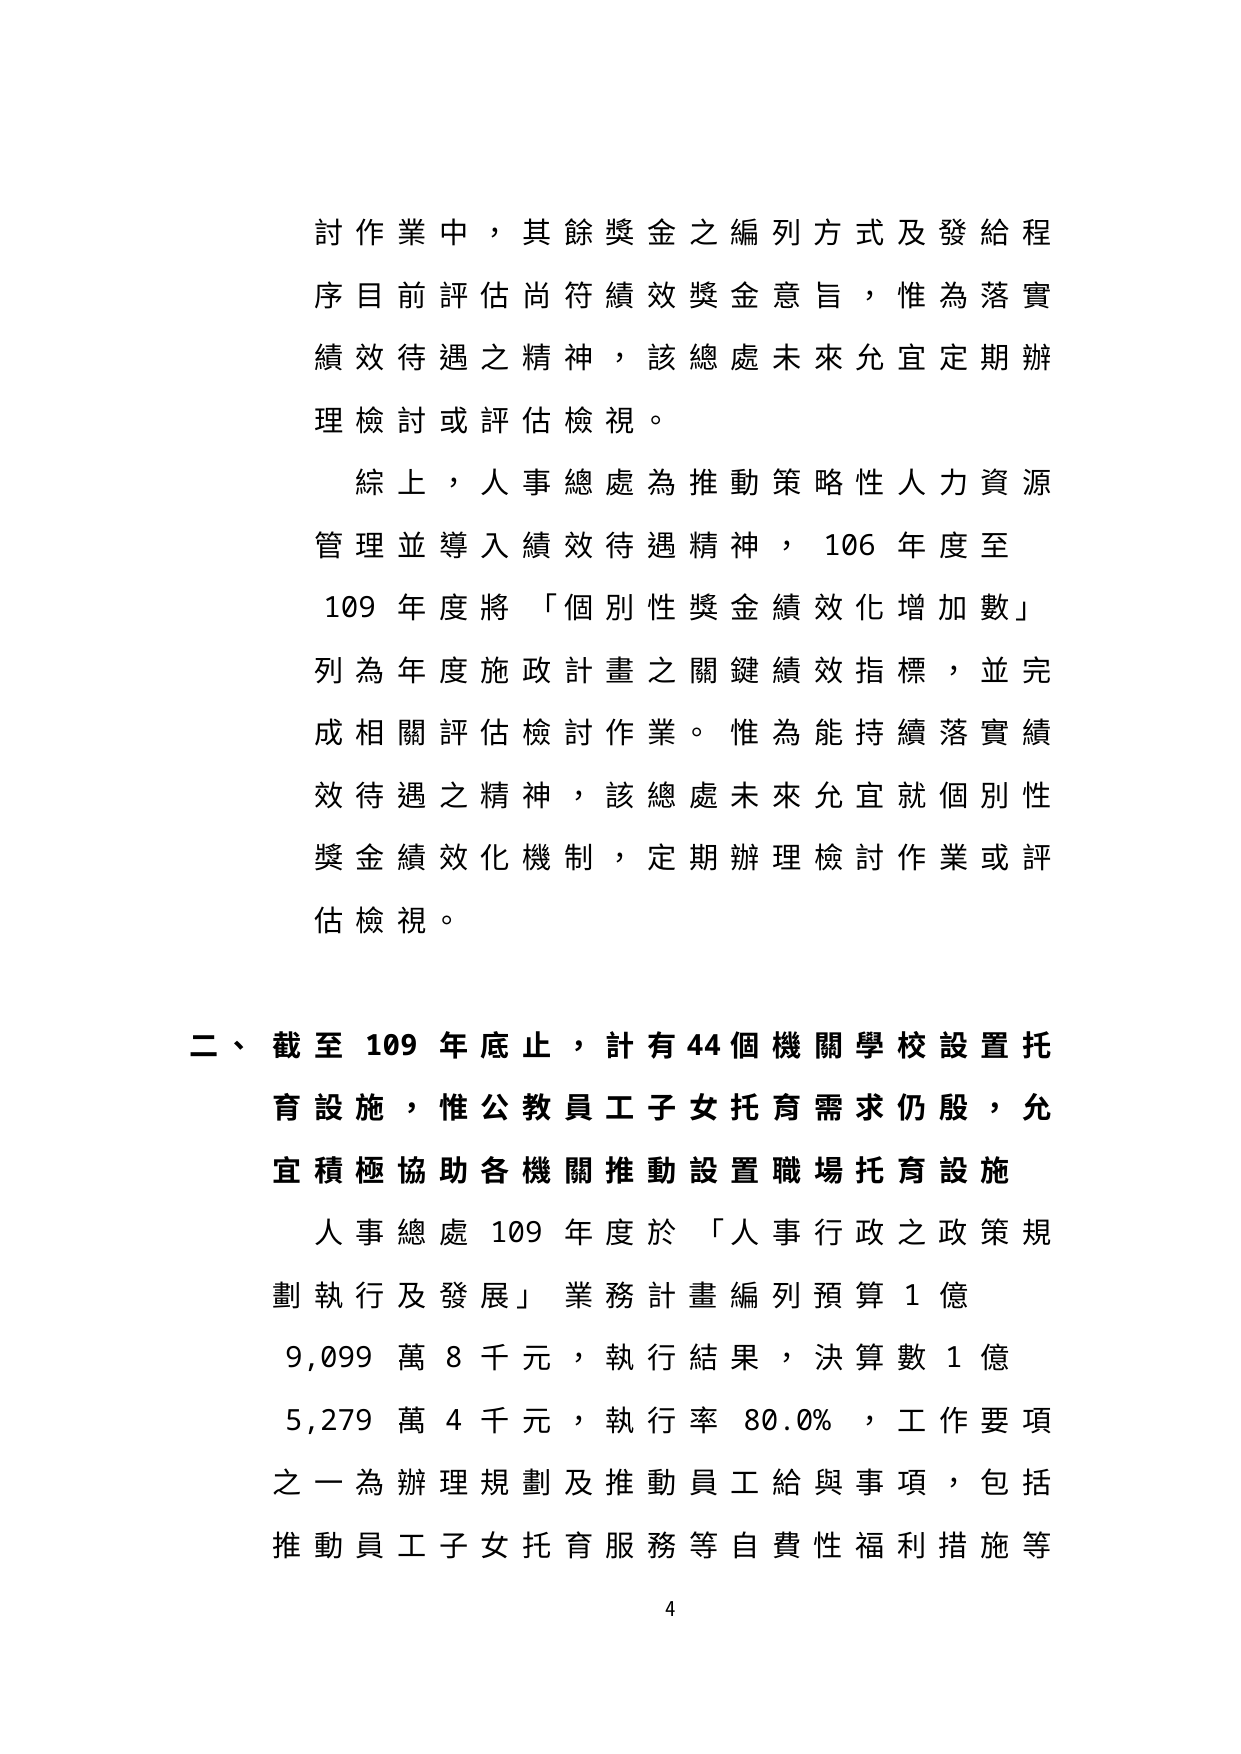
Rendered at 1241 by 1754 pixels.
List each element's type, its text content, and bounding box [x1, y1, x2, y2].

text 又考量各機關之個別性獎金支給意旨各異，按人事總處說明，倘該獎金項目經主管機關自評為慰勉工作性質危險辛勞、慰勉工作環境特殊惡劣、延攬留任特殊專業人員、具期限性及支給對象均適用勞動基準法等支給性質，則暫不列入提升績效化對象，由該總處依各主管機關填復之經費編列及獎金發給方式逐項檢視後，撰寫賡續推動績效化獎金項目檢視建議，函送相關主辦機關再予評估提升績效化之可行性，以持續推動提升獎金績效化事宜。截至109年底止有臺灣鐵路管理局之從業人員營運、績效獎金、動力車乘務員駕駛安全等3項獎金仍由其主管機關交通部辦理檢討作業中，其餘獎金之編列方式及發給程序目前評估尚符績效獎金意旨，惟為落實績效待遇之精神，該總處未來允宜定期辦理檢討或評估檢視。 [271, 189, 1058, 439]
text 二、截至109年底止，計有44個機關學校設置托育設施，惟公教員工子女托育需求仍殷，允宜積極協助各機關推動設置職場托育設施 [183, 1002, 1058, 1189]
text 綜上，人事總處為推動策略性人力資源管理並導入績效待遇精神，106年度至109年度將「個別性獎金績效化增加數」列為年度施政計畫之關鍵績效指標，並完成相關評估檢討作業。惟為能持續落實績效待遇之精神，該總處未來允宜就個別性獎金績效化機制，定期辦理檢討作業或評估檢視。 [271, 439, 1058, 939]
text 人事總處109年度於「人事行政之政策規劃執行及發展」業務計畫編列預算1億9,099萬8千元，執行結果，決算數1億5,279萬4千元，執行率80.0%，工作要項之一為辦理規劃及推動員工給與事項，包括推動員工子女托育服務等自費性福利措施等 [242, 1189, 1058, 1564]
